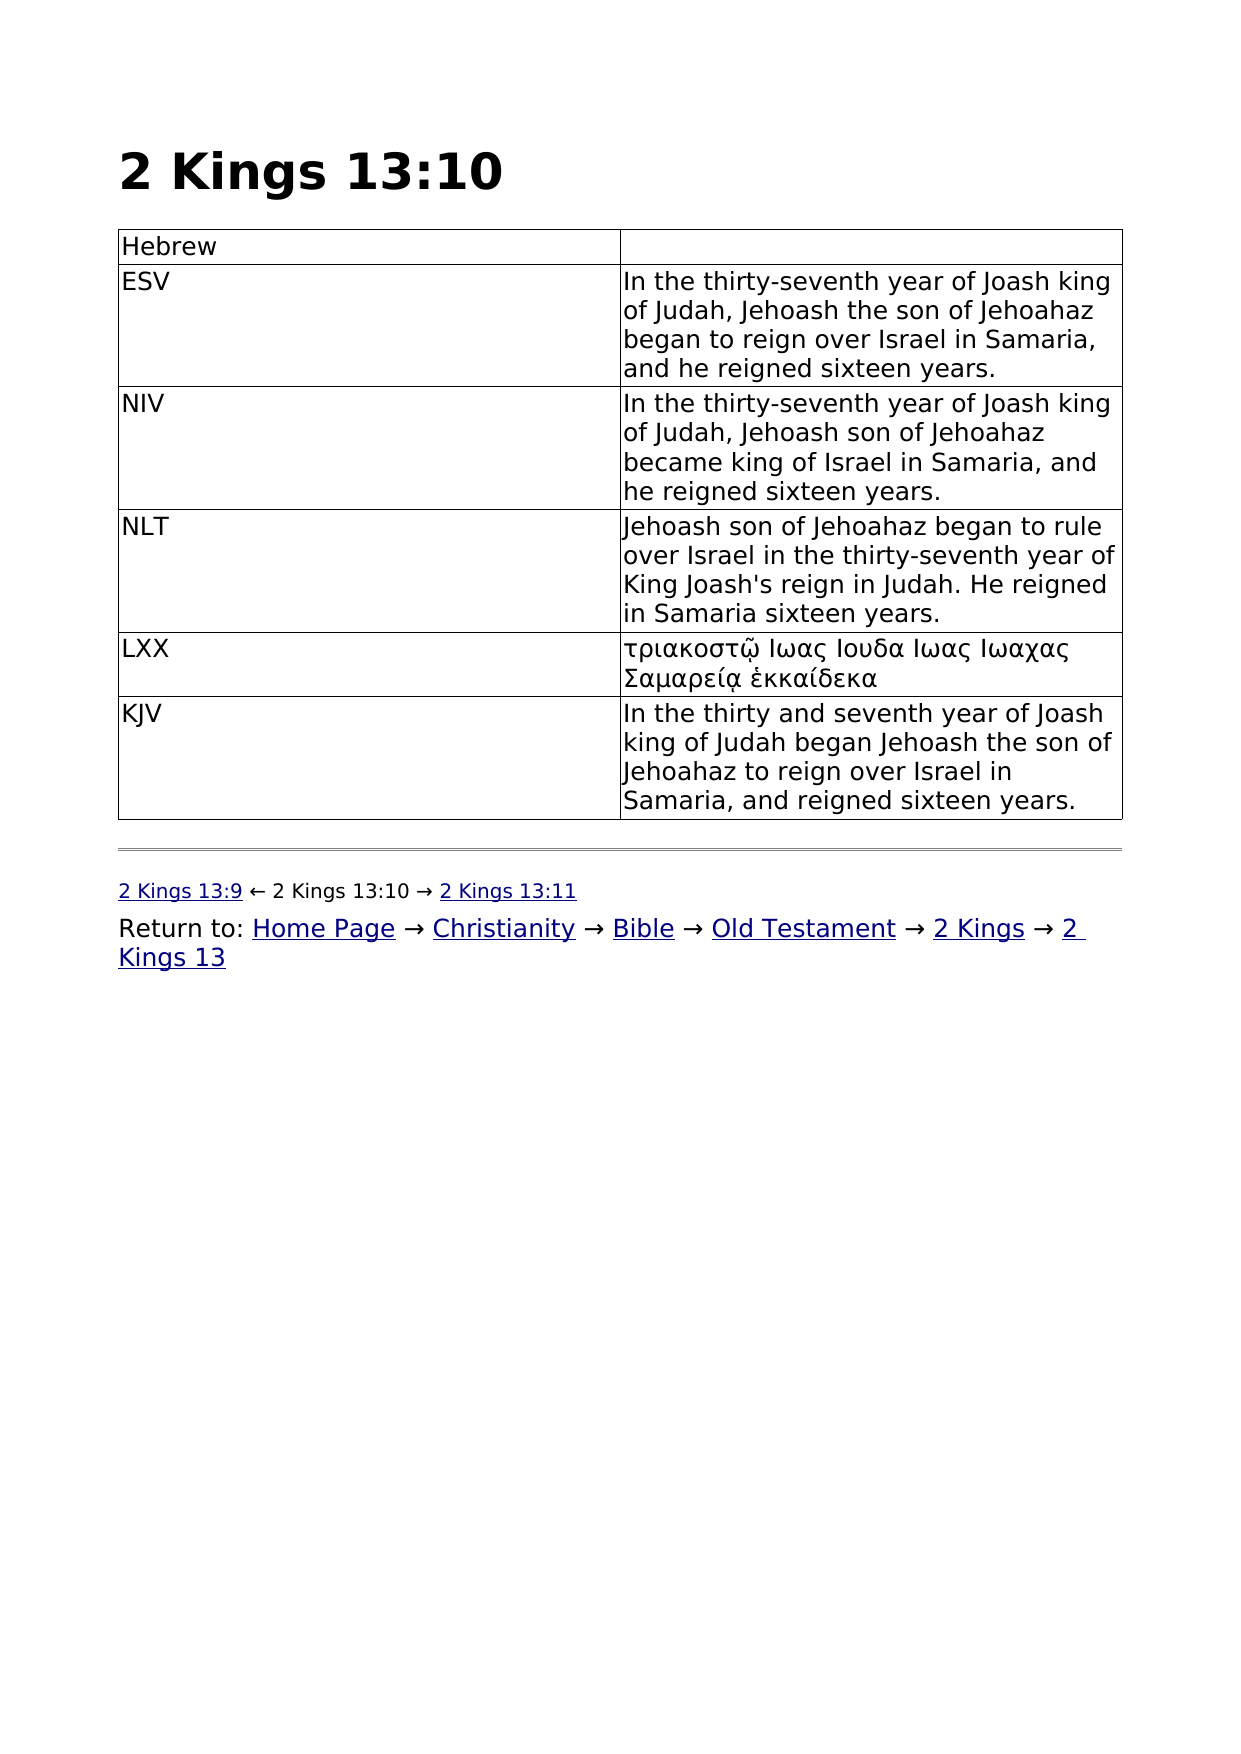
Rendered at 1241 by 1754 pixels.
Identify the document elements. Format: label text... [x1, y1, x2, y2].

table_cell NLT [119, 510, 620, 632]
table_cell In the thirty and seventh year of Joash king of Judah began Jehoash the son of Jehoahaz to reign over Israel in Samaria, and reigned sixteen years. [621, 697, 1122, 818]
text Return to: Home Page → Christianity → Bible → Old Testament → 2 Kings → 2 Kings 13 [118, 914, 1122, 972]
table_cell τριακοστῷ Ιωας Ιουδα Ιωας Ιωαχας Σαμαρείᾳ ἑκκαίδεκα [621, 633, 1122, 696]
table_cell In the thirty-seventh year of Joash king of Judah, Jehoash the son of Jehoahaz began to reign over Israel in Samaria, and he reigned sixteen years. [621, 265, 1122, 386]
text 2 Kings 13:9 ← 2 Kings 13:10 → 2 Kings 13:11 [118, 880, 1122, 914]
table_cell LXX [119, 633, 620, 696]
table_cell In the thirty-seventh year of Joash king of Judah, Jehoash son of Jehoahaz became king of Israel in Samaria, and he reigned sixteen years. [621, 387, 1122, 509]
table_cell KJV [119, 697, 620, 818]
table_header [621, 230, 1122, 264]
subtitle 2 Kings 13:10 [118, 143, 1122, 201]
table_cell ESV [119, 265, 620, 386]
table_cell NIV [119, 387, 620, 509]
table_header Hebrew [119, 230, 620, 264]
table_cell Jehoash son of Jehoahaz began to rule over Israel in the thirty-seventh year of King Joash's reign in Judah. He reigned in Samaria sixteen years. [621, 510, 1122, 632]
